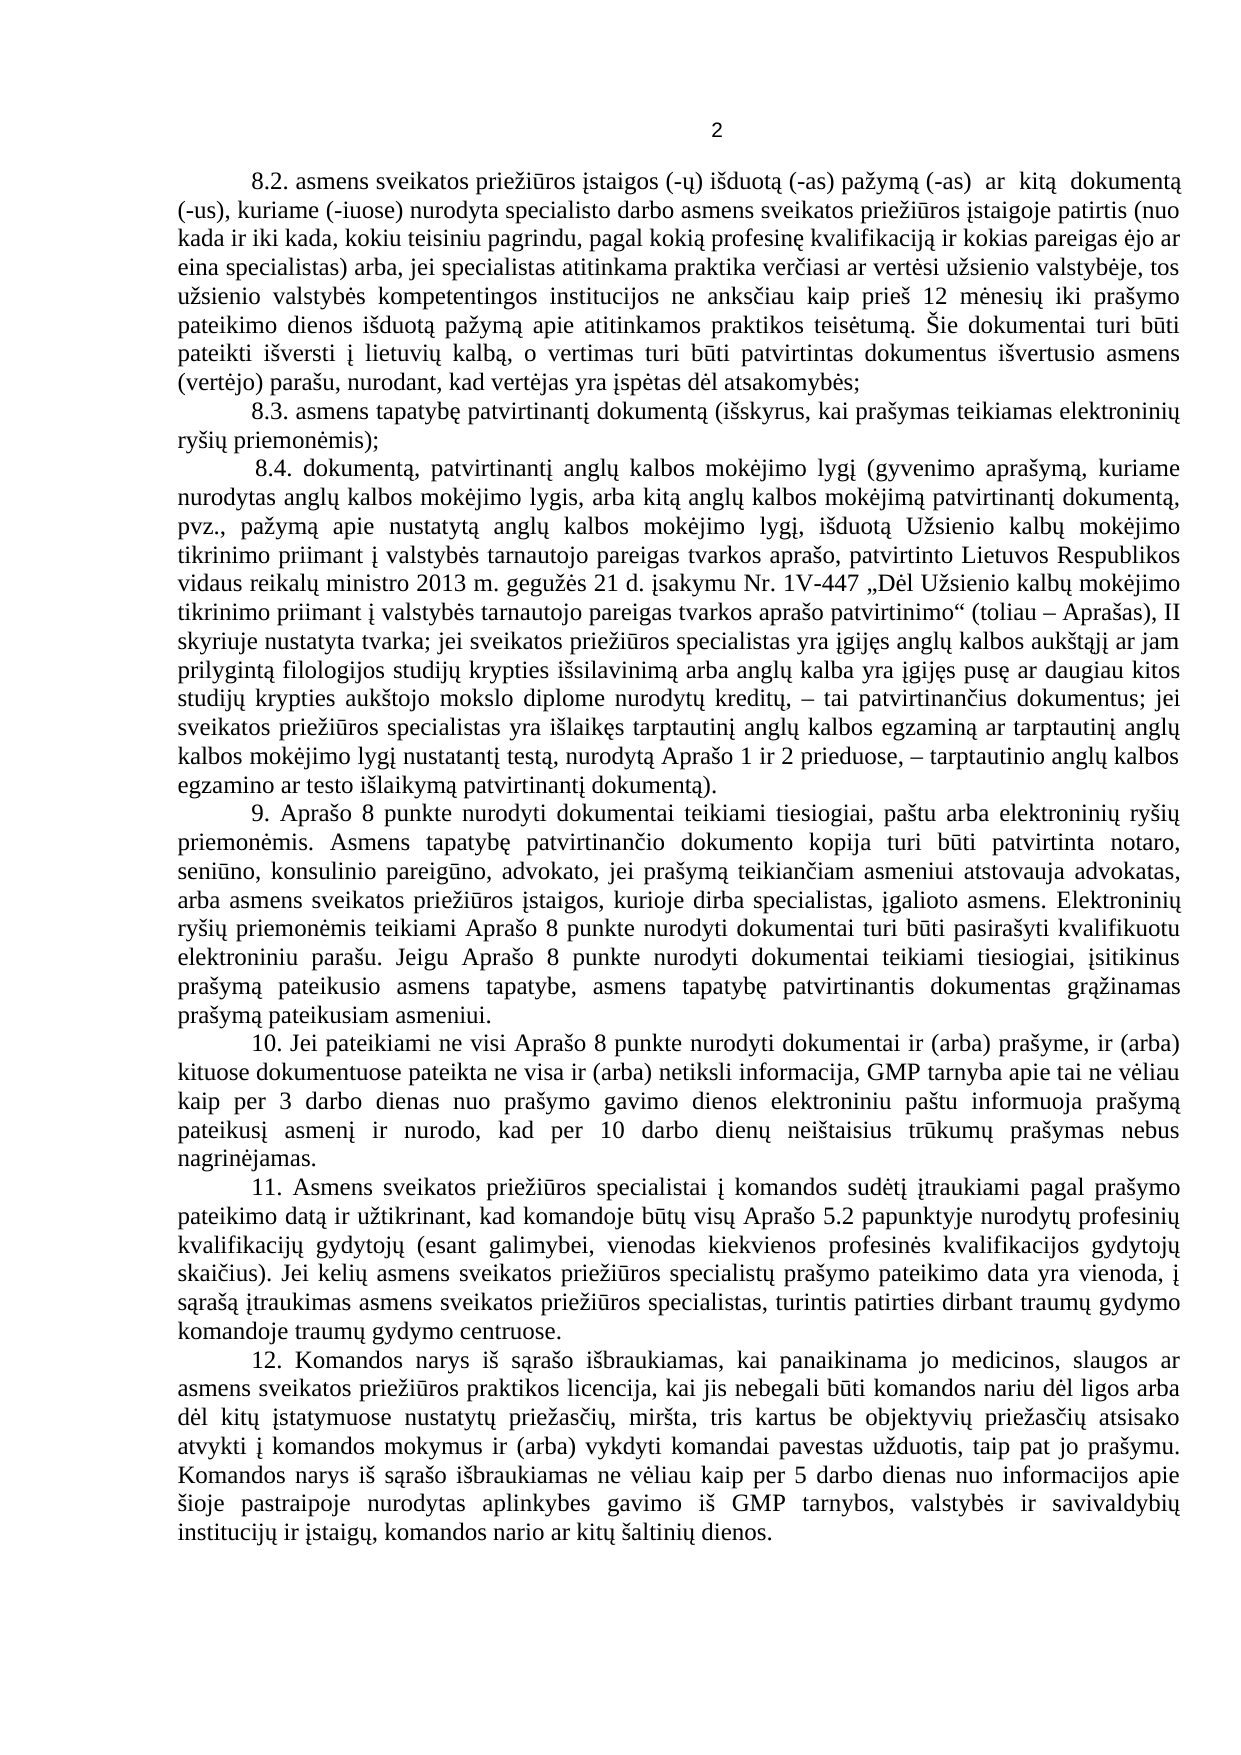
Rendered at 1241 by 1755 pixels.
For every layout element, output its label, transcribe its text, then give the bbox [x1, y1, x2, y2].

text 8.3. asmens tapatybę patvirtinantį dokumentą (išskyrus, kai prašymas teikiamas elektroninių ryšių priemonėmis); [177, 396, 1181, 453]
text 11. Asmens sveikatos priežiūros specialistai į komandos sudėtį įtraukiami pagal prašymo pateikimo datą ir užtikrinant, kad komandoje būtų visų Aprašo 5.2 papunktyje nurodytų profesinių kvalifikacijų gydytojų (esant galimybei, vienodas kiekvienos profesinės kvalifikacijos gydytojų skaičius). Jei kelių asmens sveikatos priežiūros specialistų prašymo pateikimo data yra vienoda, į sąrašą įtraukimas asmens sveikatos priežiūros specialistas, turintis patirties dirbant traumų gydymo komandoje traumų gydymo centruose. [177, 1172, 1181, 1345]
text 8.2. asmens sveikatos priežiūros įstaigos (-ų) išduotą (-as) pažymą (-as) ar kitą dokumentą (-us), kuriame (-iuose) nurodyta specialisto darbo asmens sveikatos priežiūros įstaigoje patirtis (nuo kada ir iki kada, kokiu teisiniu pagrindu, pagal kokią profesinę kvalifikaciją ir kokias pareigas ėjo ar eina specialistas) arba, jei specialistas atitinkama praktika verčiasi ar vertėsi užsienio valstybėje, tos užsienio valstybės kompetentingos institucijos ne anksčiau kaip prieš 12 mėnesių iki prašymo pateikimo dienos išduotą pažymą apie atitinkamos praktikos teisėtumą. Šie dokumentai turi būti pateikti išversti į lietuvių kalbą, o vertimas turi būti patvirtintas dokumentus išvertusio asmens (vertėjo) parašu, nurodant, kad vertėjas yra įspėtas dėl atsakomybės; [177, 166, 1181, 396]
text 9. Aprašo 8 punkte nurodyti dokumentai teikiami tiesiogiai, paštu arba elektroninių ryšių priemonėmis. Asmens tapatybę patvirtinančio dokumento kopija turi būti patvirtinta notaro, seniūno, konsulinio pareigūno, advokato, jei prašymą teikiančiam asmeniui atstovauja advokatas, arba asmens sveikatos priežiūros įstaigos, kurioje dirba specialistas, įgalioto asmens. Elektroninių ryšių priemonėmis teikiami Aprašo 8 punkte nurodyti dokumentai turi būti pasirašyti kvalifikuotu elektroniniu parašu. Jeigu Aprašo 8 punkte nurodyti dokumentai teikiami tiesiogiai, įsitikinus prašymą pateikusio asmens tapatybe, asmens tapatybę patvirtinantis dokumentas grąžinamas prašymą pateikusiam asmeniui. [177, 798, 1181, 1028]
text 12. Komandos narys iš sąrašo išbraukiamas, kai panaikinama jo medicinos, slaugos ar asmens sveikatos priežiūros praktikos licencija, kai jis nebegali būti komandos nariu dėl ligos arba dėl kitų įstatymuose nustatytų priežasčių, miršta, tris kartus be objektyvių priežasčių atsisako atvykti į komandos mokymus ir (arba) vykdyti komandai pavestas užduotis, taip pat jo prašymu. Komandos narys iš sąrašo išbraukiamas ne vėliau kaip per 5 darbo dienas nuo informacijos apie šioje pastraipoje nurodytas aplinkybes gavimo iš GMP tarnybos, valstybės ir savivaldybių institucijų ir įstaigų, komandos nario ar kitų šaltinių dienos. [177, 1345, 1181, 1546]
text 10. Jei pateikiami ne visi Aprašo 8 punkte nurodyti dokumentai ir (arba) prašyme, ir (arba) kituose dokumentuose pateikta ne visa ir (arba) netiksli informacija, GMP tarnyba apie tai ne vėliau kaip per 3 darbo dienas nuo prašymo gavimo dienos elektroniniu paštu informuoja prašymą pateikusį asmenį ir nurodo, kad per 10 darbo dienų neištaisius trūkumų prašymas nebus nagrinėjamas. [177, 1028, 1181, 1172]
text 8.4. dokumentą, patvirtinantį anglų kalbos mokėjimo lygį (gyvenimo aprašymą, kuriame nurodytas anglų kalbos mokėjimo lygis, arba kitą anglų kalbos mokėjimą patvirtinantį dokumentą, pvz., pažymą apie nustatytą anglų kalbos mokėjimo lygį, išduotą Užsienio kalbų mokėjimo tikrinimo priimant į valstybės tarnautojo pareigas tvarkos aprašo, patvirtinto Lietuvos Respublikos vidaus reikalų ministro 2013 m. gegužės 21 d. įsakymu Nr. 1V-447 „Dėl Užsienio kalbų mokėjimo tikrinimo priimant į valstybės tarnautojo pareigas tvarkos aprašo patvirtinimo“ (toliau – Aprašas), II skyriuje nustatyta tvarka; jei sveikatos priežiūros specialistas yra įgijęs anglų kalbos aukštąjį ar jam prilygintą filologijos studijų krypties išsilavinimą arba anglų kalba yra įgijęs pusę ar daugiau kitos studijų krypties aukštojo mokslo diplome nurodytų kreditų, – tai patvirtinančius dokumentus; jei sveikatos priežiūros specialistas yra išlaikęs tarptautinį anglų kalbos egzaminą ar tarptautinį anglų kalbos mokėjimo lygį nustatantį testą, nurodytą Aprašo 1 ir 2 prieduose, – tarptautinio anglų kalbos egzamino ar testo išlaikymą patvirtinantį dokumentą). [177, 453, 1181, 798]
